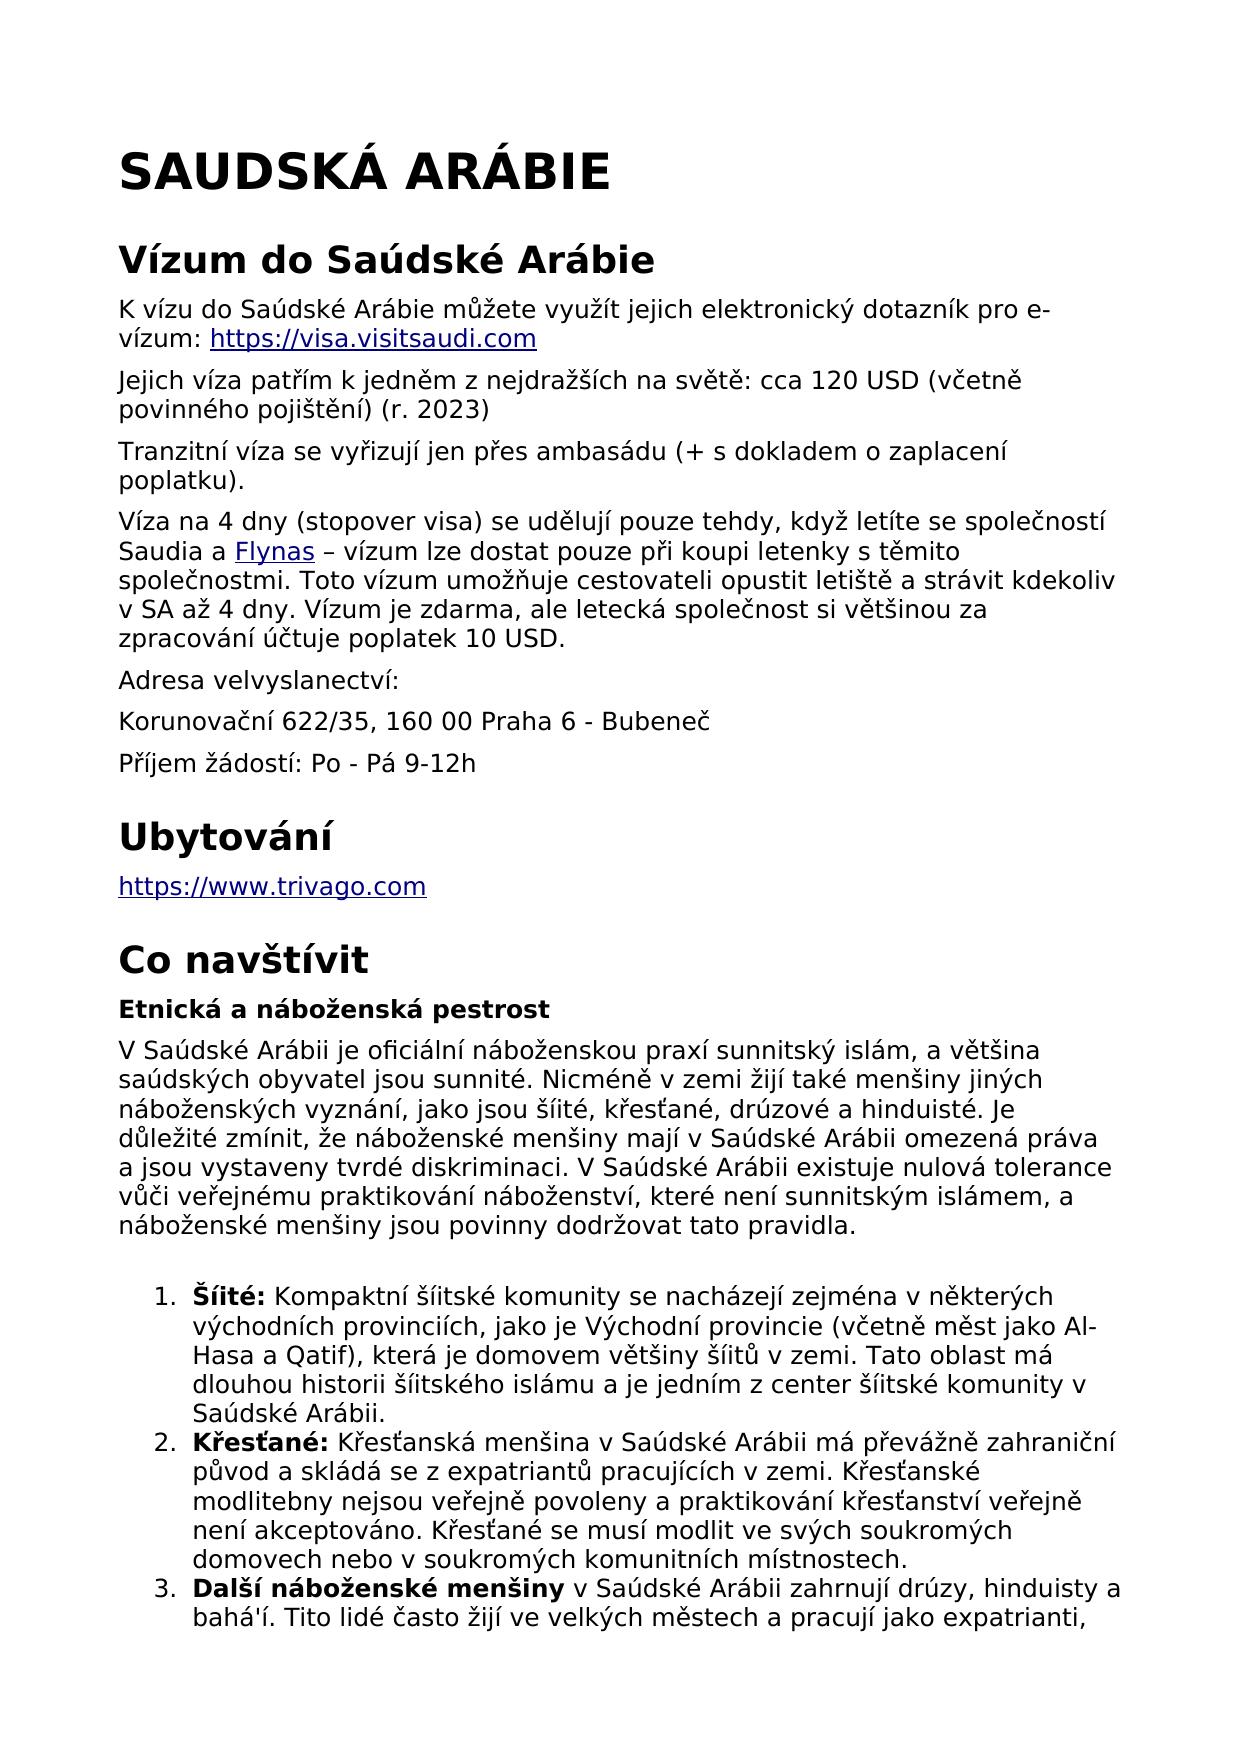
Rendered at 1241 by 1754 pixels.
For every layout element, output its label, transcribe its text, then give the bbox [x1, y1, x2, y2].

subtitle SAUDSKÁ ARÁBIE [118, 143, 1122, 201]
text Tranzitní víza se vyřizují jen přes ambasádu (+ s dokladem o zaplacení poplatku). [118, 437, 1122, 495]
subtitle Co navštívit [118, 939, 1122, 982]
subtitle Ubytování [118, 816, 1122, 859]
subtitle Vízum do Saúdské Arábie [118, 239, 1122, 282]
text Příjem žádostí: Po - Pá 9-12h [118, 749, 1122, 778]
text Víza na 4 dny (stopover visa) se udělují pouze tehdy, když letíte se společností Saudia a Flynas – vízum lze dostat pouze při koupi letenky s těmito společnostmi. Toto vízum umožňuje cestovateli opustit letiště a strávit kdekoliv v SA až 4 dny. Vízum je zdarma, ale letecká společnost si většinou za zpracování účtuje poplatek 10 USD. [118, 507, 1122, 653]
text https://www.trivago.com [118, 872, 1122, 901]
list Křesťané: Křesťanská menšina v Saúdské Arábii má převážně zahraniční původ a skládá se z expatriantů pracujících v zemi. Křesťanské modlitebny nejsou veřejně povoleny a praktikování křesťanství veřejně není akceptováno. Křesťané se musí modlit ve svých soukromých domovech nebo v soukromých komunitních místnostech. [177, 1428, 1122, 1574]
list Další náboženské menšiny v Saúdské Arábii zahrnují drúzy, hinduisty a bahá'í. Tito lidé často žijí ve velkých městech a pracují jako expatrianti, [177, 1574, 1122, 1633]
text Adresa velvyslanectví: [118, 666, 1122, 695]
text V Saúdské Arábii je oficiální náboženskou praxí sunnitský islám, a většina saúdských obyvatel jsou sunnité. Nicméně v zemi žijí také menšiny jiných náboženských vyznání, jako jsou šíité, křesťané, drúzové a hinduisté. Je důležité zmínit, že náboženské menšiny mají v Saúdské Arábii omezená práva a jsou vystaveny tvrdé diskriminaci. V Saúdské Arábii existuje nulová tolerance vůči veřejnému praktikování náboženství, které není sunnitským islámem, a náboženské menšiny jsou povinny dodržovat tato pravidla. [118, 1036, 1122, 1241]
text Etnická a náboženská pestrost [118, 995, 1122, 1024]
text Jejich víza patřím k jedněm z nejdražších na světě: cca 120 USD (včetně povinného pojištění) (r. 2023) [118, 366, 1122, 424]
text Korunovační 622/35, 160 00 Praha 6 - Bubeneč [118, 707, 1122, 737]
list Šíité: Kompaktní šíitské komunity se nacházejí zejména v některých východních provinciích, jako je Východní provincie (včetně měst jako Al-Hasa a Qatif), která je domovem většiny šíitů v zemi. Tato oblast má dlouhou historii šíitského islámu a je jedním z center šíitské komunity v Saúdské Arábii. [177, 1283, 1122, 1428]
text K vízu do Saúdské Arábie můžete využít jejich elektronický dotazník pro e-vízum: https://visa.visitsaudi.com [118, 295, 1122, 353]
